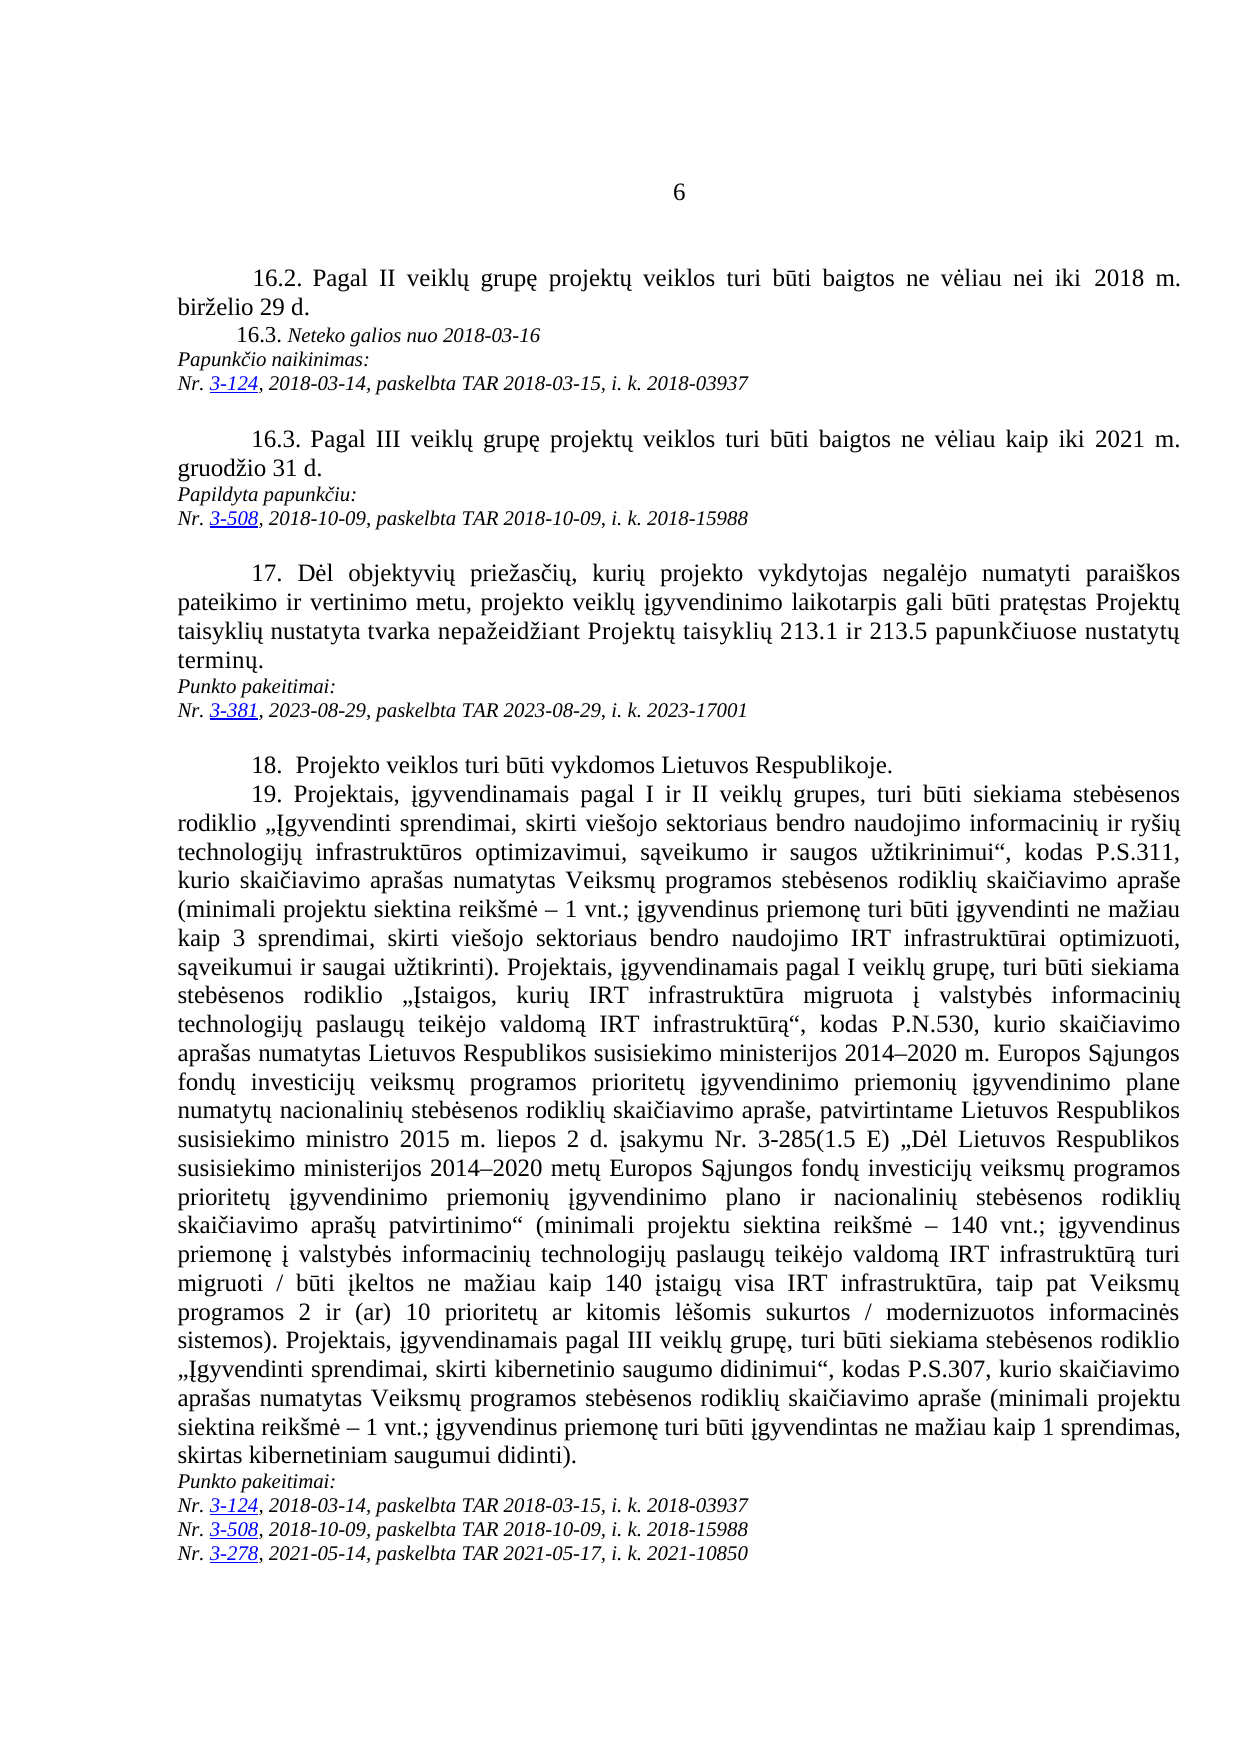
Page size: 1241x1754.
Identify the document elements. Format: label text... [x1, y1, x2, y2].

text 19. Projektais, įgyvendinamais pagal I ir II veiklų grupes, turi būti siekiama stebėsenos rodiklio „Įgyvendinti sprendimai, skirti viešojo sektoriaus bendro naudojimo informacinių ir ryšių technologijų infrastruktūros optimizavimui, sąveikumo ir saugos užtikrinimui“, kodas P.S.311, kurio skaičiavimo aprašas numatytas Veiksmų programos stebėsenos rodiklių skaičiavimo apraše (minimali projektu siektina reikšmė – 1 vnt.; įgyvendinus priemonę turi būti įgyvendinti ne mažiau kaip 3 sprendimai, skirti viešojo sektoriaus bendro naudojimo IRT infrastruktūrai optimizuoti, sąveikumui ir saugai užtikrinti). Projektais, įgyvendinamais pagal I veiklų grupę, turi būti siekiama stebėsenos rodiklio „Įstaigos, kurių IRT infrastruktūra migruota į valstybės informacinių technologijų paslaugų teikėjo valdomą IRT infrastruktūrą“, kodas P.N.530, kurio skaičiavimo aprašas numatytas Lietuvos Respublikos susisiekimo ministerijos 2014–2020 m. Europos Sąjungos fondų investicijų veiksmų programos prioritetų įgyvendinimo priemonių įgyvendinimo plane numatytų nacionalinių stebėsenos rodiklių skaičiavimo apraše, patvirtintame Lietuvos Respublikos susisiekimo ministro 2015 m. liepos 2 d. įsakymu Nr. 3-285(1.5 E) „Dėl Lietuvos Respublikos susisiekimo ministerijos 2014–2020 metų Europos Sąjungos fondų investicijų veiksmų programos prioritetų įgyvendinimo priemonių įgyvendinimo plano ir nacionalinių stebėsenos rodiklių skaičiavimo aprašų patvirtinimo“ (minimali projektu siektina reikšmė – 140 vnt.; įgyvendinus priemonę į valstybės informacinių technologijų paslaugų teikėjo valdomą IRT infrastruktūrą turi migruoti / būti įkeltos ne mažiau kaip 140 įstaigų visa IRT infrastruktūra, taip pat Veiksmų programos 2 ir (ar) 10 prioritetų ar kitomis lėšomis sukurtos / modernizuotos informacinės sistemos). Projektais, įgyvendinamais pagal III veiklų grupę, turi būti siekiama stebėsenos rodiklio „Įgyvendinti sprendimai, skirti kibernetinio saugumo didinimui“, kodas P.S.307, kurio skaičiavimo aprašas numatytas Veiksmų programos stebėsenos rodiklių skaičiavimo apraše (minimali projektu siektina reikšmė – 1 vnt.; įgyvendinus priemonę turi būti įgyvendintas ne mažiau kaip 1 sprendimas, skirtas kibernetiniam saugumui didinti). [177, 779, 1181, 1469]
text Punkto pakeitimai: [177, 673, 1181, 698]
text Papunkčio naikinimas: [177, 347, 1181, 371]
text Nr. 3-124, 2018-03-14, paskelbta TAR 2018-03-15, i. k. 2018-03937 [177, 1493, 1181, 1517]
text Nr. 3-381, 2023-08-29, paskelbta TAR 2023-08-29, i. k. 2023-17001 [177, 698, 1181, 722]
text 17. Dėl objektyvių priežasčių, kurių projekto vykdytojas negalėjo numatyti paraiškos pateikimo ir vertinimo metu, projekto veiklų įgyvendinimo laikotarpis gali būti pratęstas Projektų taisyklių nustatyta tvarka nepažeidžiant Projektų taisyklių 213.1 ir 213.5 papunkčiuose nustatytų terminų. [177, 558, 1181, 673]
text 16.2. Pagal II veiklų grupę projektų veiklos turi būti baigtos ne vėliau nei iki 2018 m. birželio 29 d. [177, 263, 1181, 321]
text Papildyta papunkčiu: [177, 482, 1181, 506]
text 16.3. Neteko galios nuo 2018-03-16 [177, 321, 1181, 347]
text 16.3. Pagal III veiklų grupę projektų veiklos turi būti baigtos ne vėliau kaip iki 2021 m. gruodžio 31 d. [177, 424, 1181, 482]
text 18. Projekto veiklos turi būti vykdomos Lietuvos Respublikoje. [177, 750, 1181, 779]
text Nr. 3-124, 2018-03-14, paskelbta TAR 2018-03-15, i. k. 2018-03937 [177, 371, 1181, 395]
text Nr. 3-508, 2018-10-09, paskelbta TAR 2018-10-09, i. k. 2018-15988 [177, 1517, 1181, 1541]
text Punkto pakeitimai: [177, 1469, 1181, 1493]
text Nr. 3-508, 2018-10-09, paskelbta TAR 2018-10-09, i. k. 2018-15988 [177, 506, 1181, 530]
text Nr. 3-278, 2021-05-14, paskelbta TAR 2021-05-17, i. k. 2021-10850 [177, 1541, 1181, 1565]
